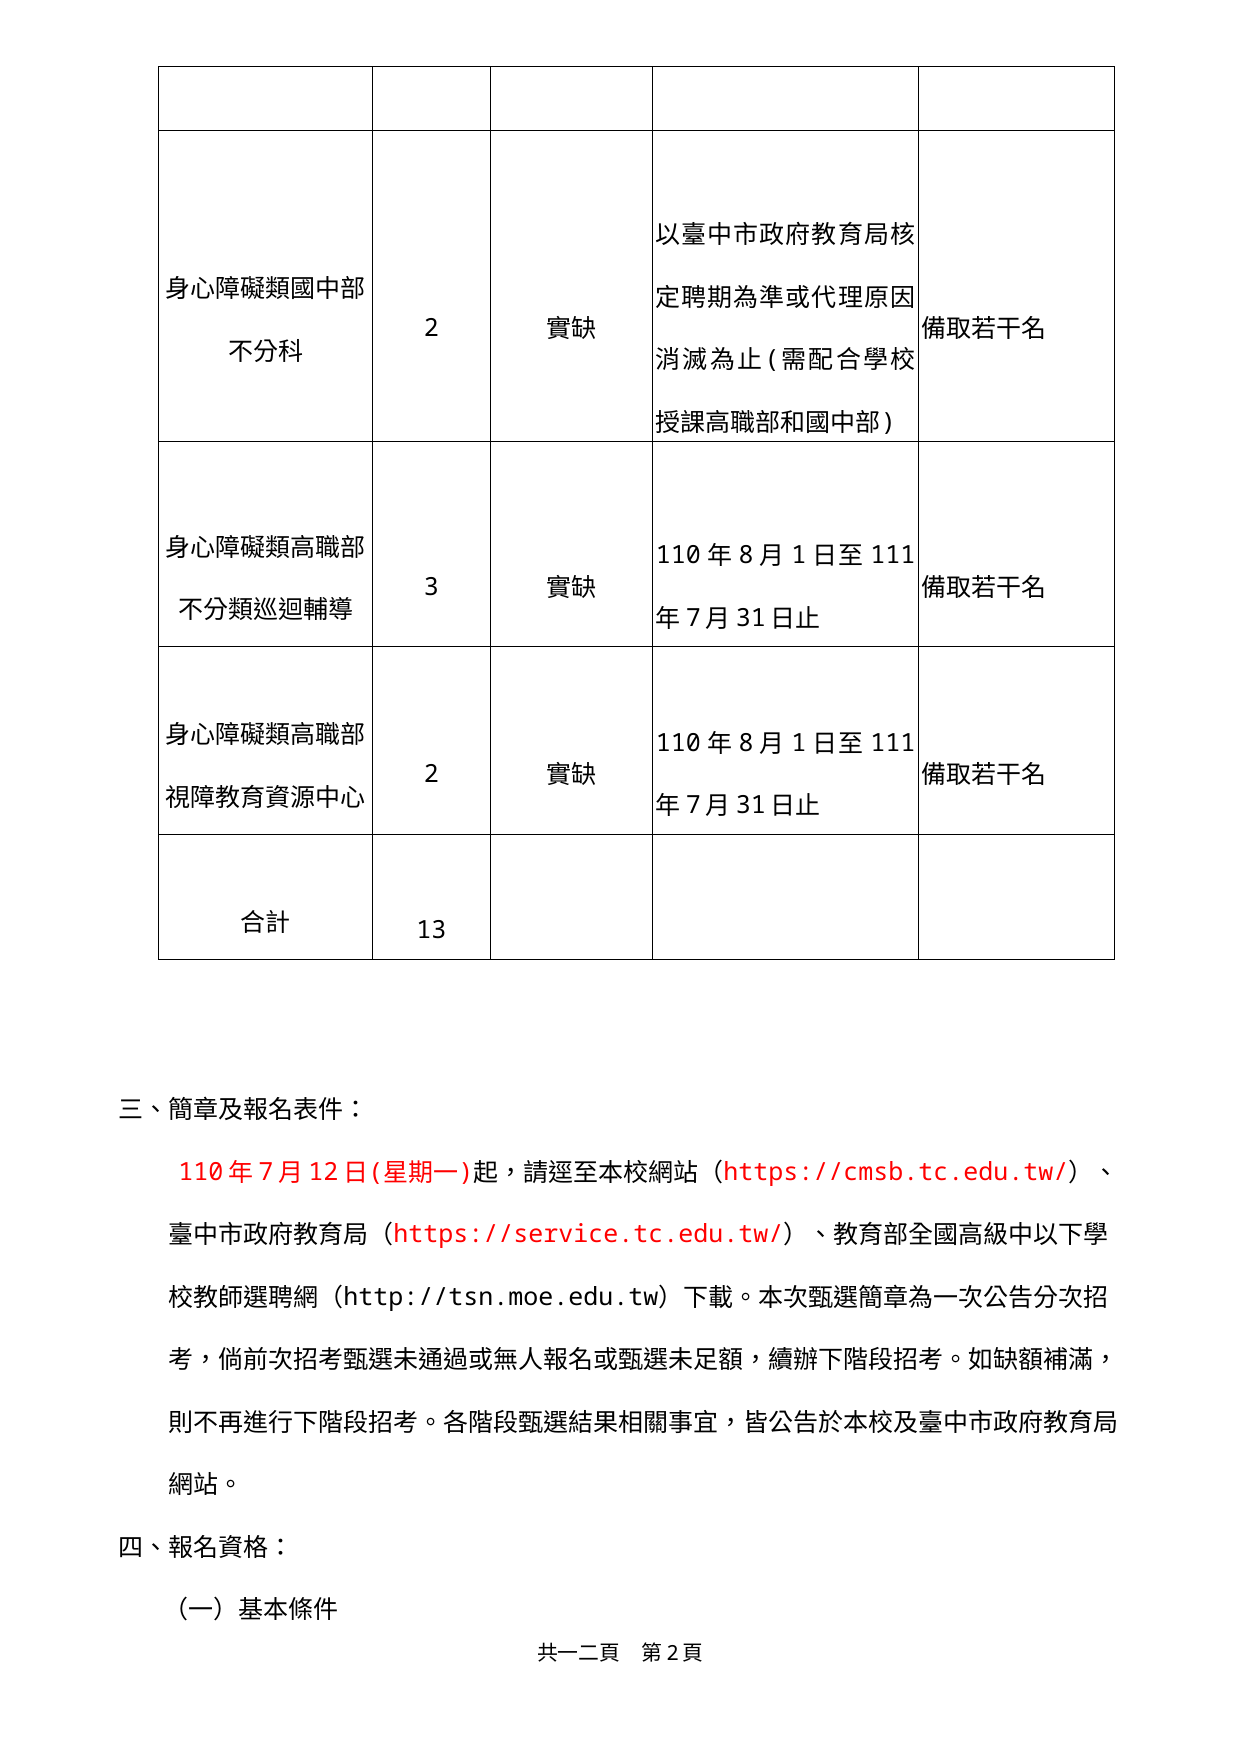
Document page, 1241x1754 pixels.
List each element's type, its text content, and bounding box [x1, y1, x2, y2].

table_cell [919, 835, 1114, 958]
table_cell 實缺 [491, 131, 652, 441]
table_cell 身心障礙類高職部視障教育資源中心 [159, 647, 372, 833]
table_cell 13 [373, 835, 490, 958]
table_cell 合計 [159, 835, 372, 958]
table_cell [159, 67, 372, 130]
table_cell 身心障礙類國中部不分科 [159, 131, 372, 441]
text 三、簡章及報名表件： [118, 1066, 1122, 1129]
table_cell [491, 67, 652, 130]
text （一）基本條件 [118, 1566, 1122, 1629]
text 110年7月12日(星期一)起，請逕至本校網站（https://cmsb.tc.edu.tw/）、臺中市政府教育局（https://service.tc.edu.tw/）、教育部全國高級中以下學校教師選聘網（http://tsn.moe.edu.tw）下載。本次甄選簡章為一次公告分次招考，倘前次招考甄選未通過或無人報名或甄選未足額，續辦下階段招考。如缺額補滿，則不再進行下階段招考。各階段甄選結果相關事宜，皆公告於本校及臺中市政府教育局網站。 [118, 1129, 1122, 1504]
table_cell [373, 67, 490, 130]
table_cell 身心障礙類高職部不分類巡迴輔導 [159, 442, 372, 646]
table_cell 實缺 [491, 647, 652, 833]
table_cell [653, 835, 918, 958]
table_cell 2 [373, 131, 490, 441]
text 四、報名資格： [118, 1504, 1122, 1566]
table_cell 備取若干名 [919, 647, 1114, 833]
table_cell 備取若干名 [919, 131, 1114, 441]
table_cell 實缺 [491, 442, 652, 646]
table_cell 110年8月1日至111年7月31日止 [653, 647, 918, 833]
table_cell 備取若干名 [919, 442, 1114, 646]
table_cell 110年8月1日至111年7月31日止 [653, 442, 918, 646]
table_cell 3 [373, 442, 490, 646]
table_cell [653, 67, 918, 130]
table_cell [491, 835, 652, 958]
table_cell 2 [373, 647, 490, 833]
table_cell [919, 67, 1114, 130]
table_cell 以臺中市政府教育局核定聘期為準或代理原因消滅為止(需配合學校授課高職部和國中部) [653, 131, 918, 441]
